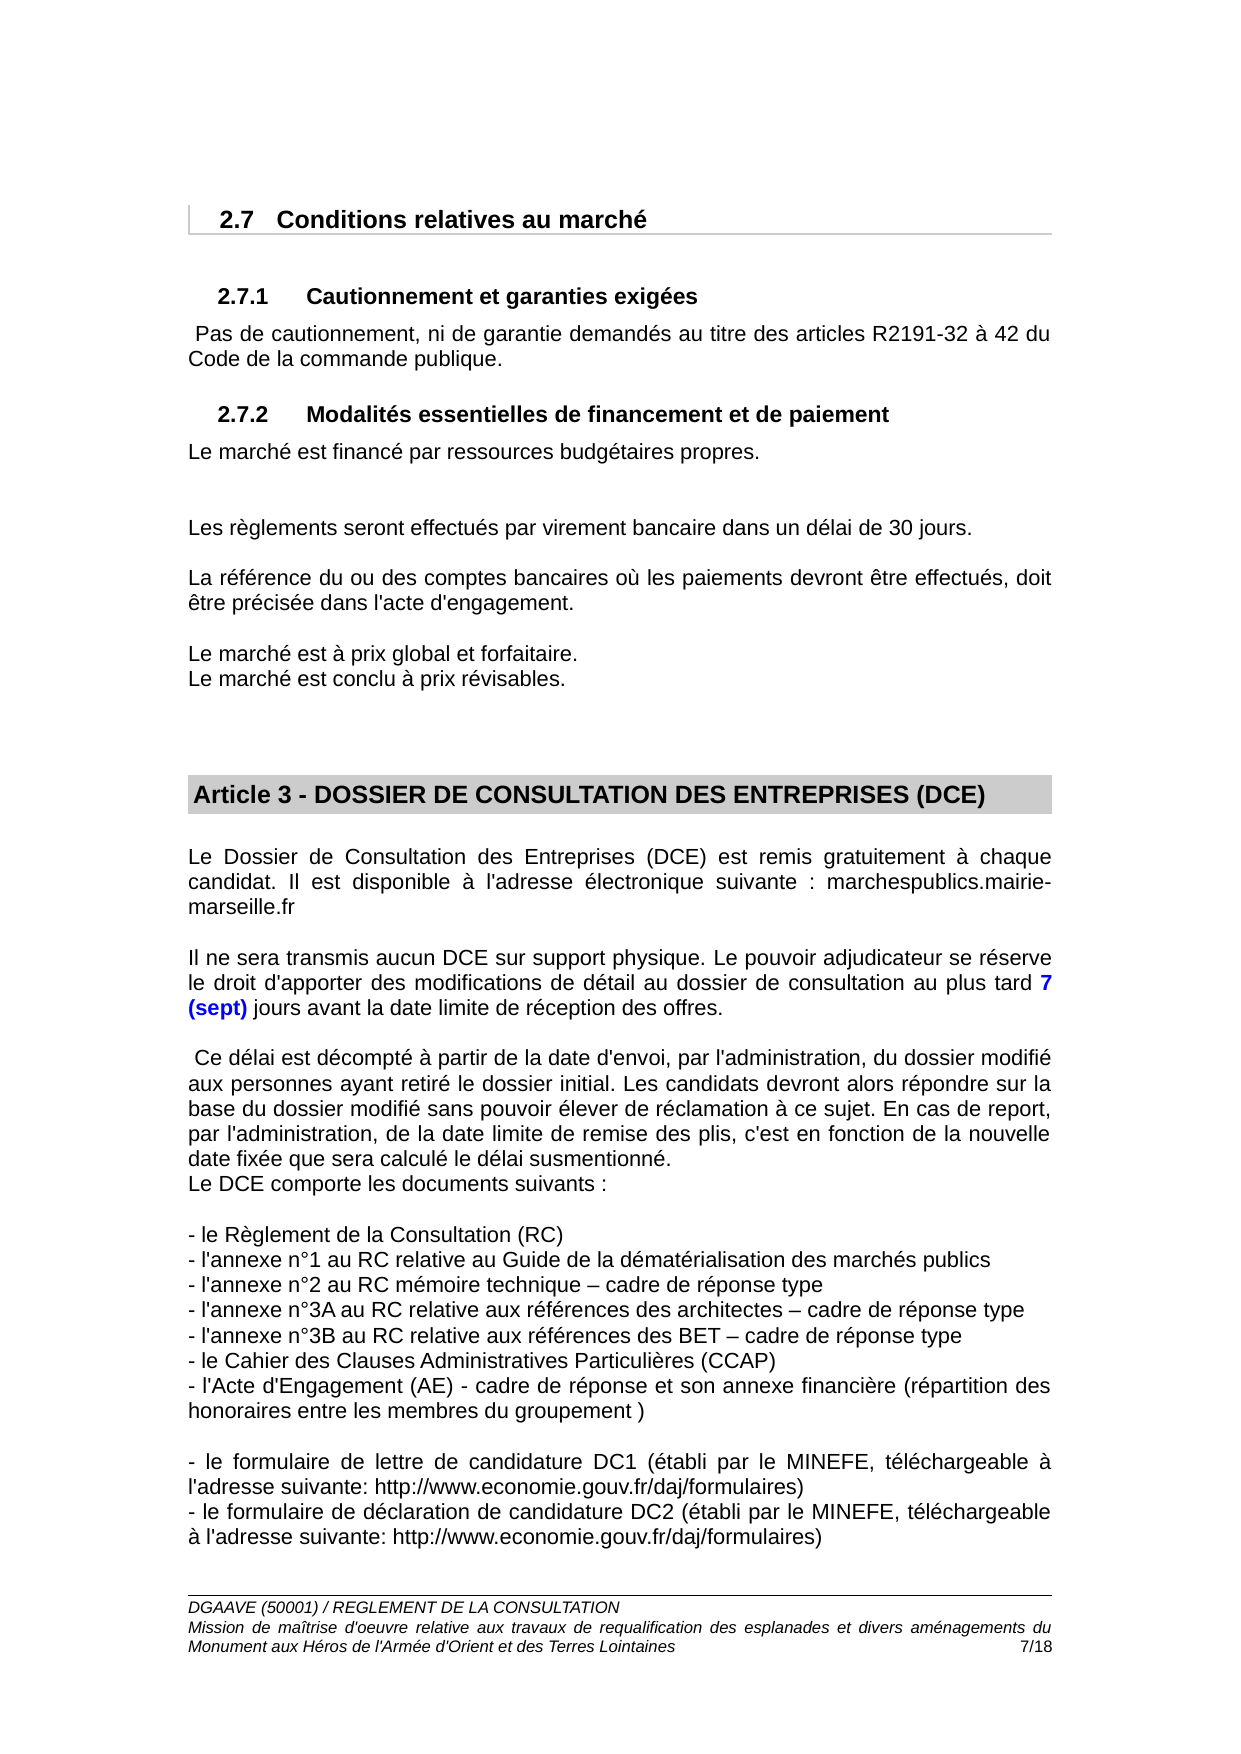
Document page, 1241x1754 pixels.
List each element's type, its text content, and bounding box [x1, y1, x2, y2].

text Le marché est à prix global et forfaitaire. [188, 640, 1052, 666]
subtitle Modalités essentielles de financement et de paiement [188, 401, 1052, 427]
subtitle DOSSIER DE CONSULTATION DES ENTREPRISES (DCE) [190, 777, 1050, 812]
text - le Cahier des Clauses Administratives Particulières (CCAP) [188, 1348, 1052, 1373]
text Le Dossier de Consultation des Entreprises (DCE) est remis gratuitement à chaque candidat. Il est disponible à l'adresse électronique suivante : marchespublics.mairie-marseille.fr [188, 843, 1052, 919]
text - l'Acte d'Engagement (AE) - cadre de réponse et son annexe financière (répartition des honoraires entre les membres du groupement ) [188, 1373, 1052, 1423]
subtitle Cautionnement et garanties exigées [188, 283, 1052, 309]
text - le Règlement de la Consultation (RC) [188, 1222, 1052, 1247]
text - le formulaire de déclaration de candidature DC2 (établi par le MINEFE, téléchargeable à l'adresse suivante: http://www.economie.gouv.fr/daj/formulaires) [188, 1499, 1052, 1549]
text La référence du ou des comptes bancaires où les paiements devront être effectués, doit être précisée dans l'acte d'engagement. [188, 565, 1052, 615]
text Le DCE comporte les documents suivants : [188, 1171, 1052, 1196]
text - l'annexe n°2 au RC mémoire technique – cadre de réponse type [188, 1272, 1052, 1297]
text - l'annexe n°3B au RC relative aux références des BET – cadre de réponse type [188, 1322, 1052, 1348]
text Pas de cautionnement, ni de garantie demandés au titre des articles R2191-32 à 42 du Code de la commande publique. [188, 321, 1052, 371]
text Le marché est conclu à prix révisables. [188, 666, 1052, 691]
subtitle Conditions relatives au marché [188, 204, 1052, 233]
text Le marché est financé par ressources budgétaires propres. [188, 439, 1052, 464]
text Les règlements seront effectués par virement bancaire dans un délai de 30 jours. [188, 514, 1052, 539]
text Ce délai est décompté à partir de la date d'envoi, par l'administration, du dossier modifié aux personnes ayant retiré le dossier initial. Les candidats devront alors répondre sur la base du dossier modifié sans pouvoir élever de réclamation à ce sujet. En cas de report, par l'administration, de la date limite de remise des plis, c'est en fonction de la nouvelle date fixée que sera calculé le délai susmentionné. [188, 1045, 1052, 1171]
text - le formulaire de lettre de candidature DC1 (établi par le MINEFE, téléchargeable à l'adresse suivante: http://www.economie.gouv.fr/daj/formulaires) [188, 1448, 1052, 1499]
text - l'annexe n°3A au RC relative aux références des architectes – cadre de réponse type [188, 1297, 1052, 1322]
text Il ne sera transmis aucun DCE sur support physique. Le pouvoir adjudicateur se réserve le droit d'apporter des modifications de détail au dossier de consultation au plus tard 7 (sept) jours avant la date limite de réception des offres. [188, 944, 1052, 1020]
text - l'annexe n°1 au RC relative au Guide de la dématérialisation des marchés publics [188, 1247, 1052, 1272]
